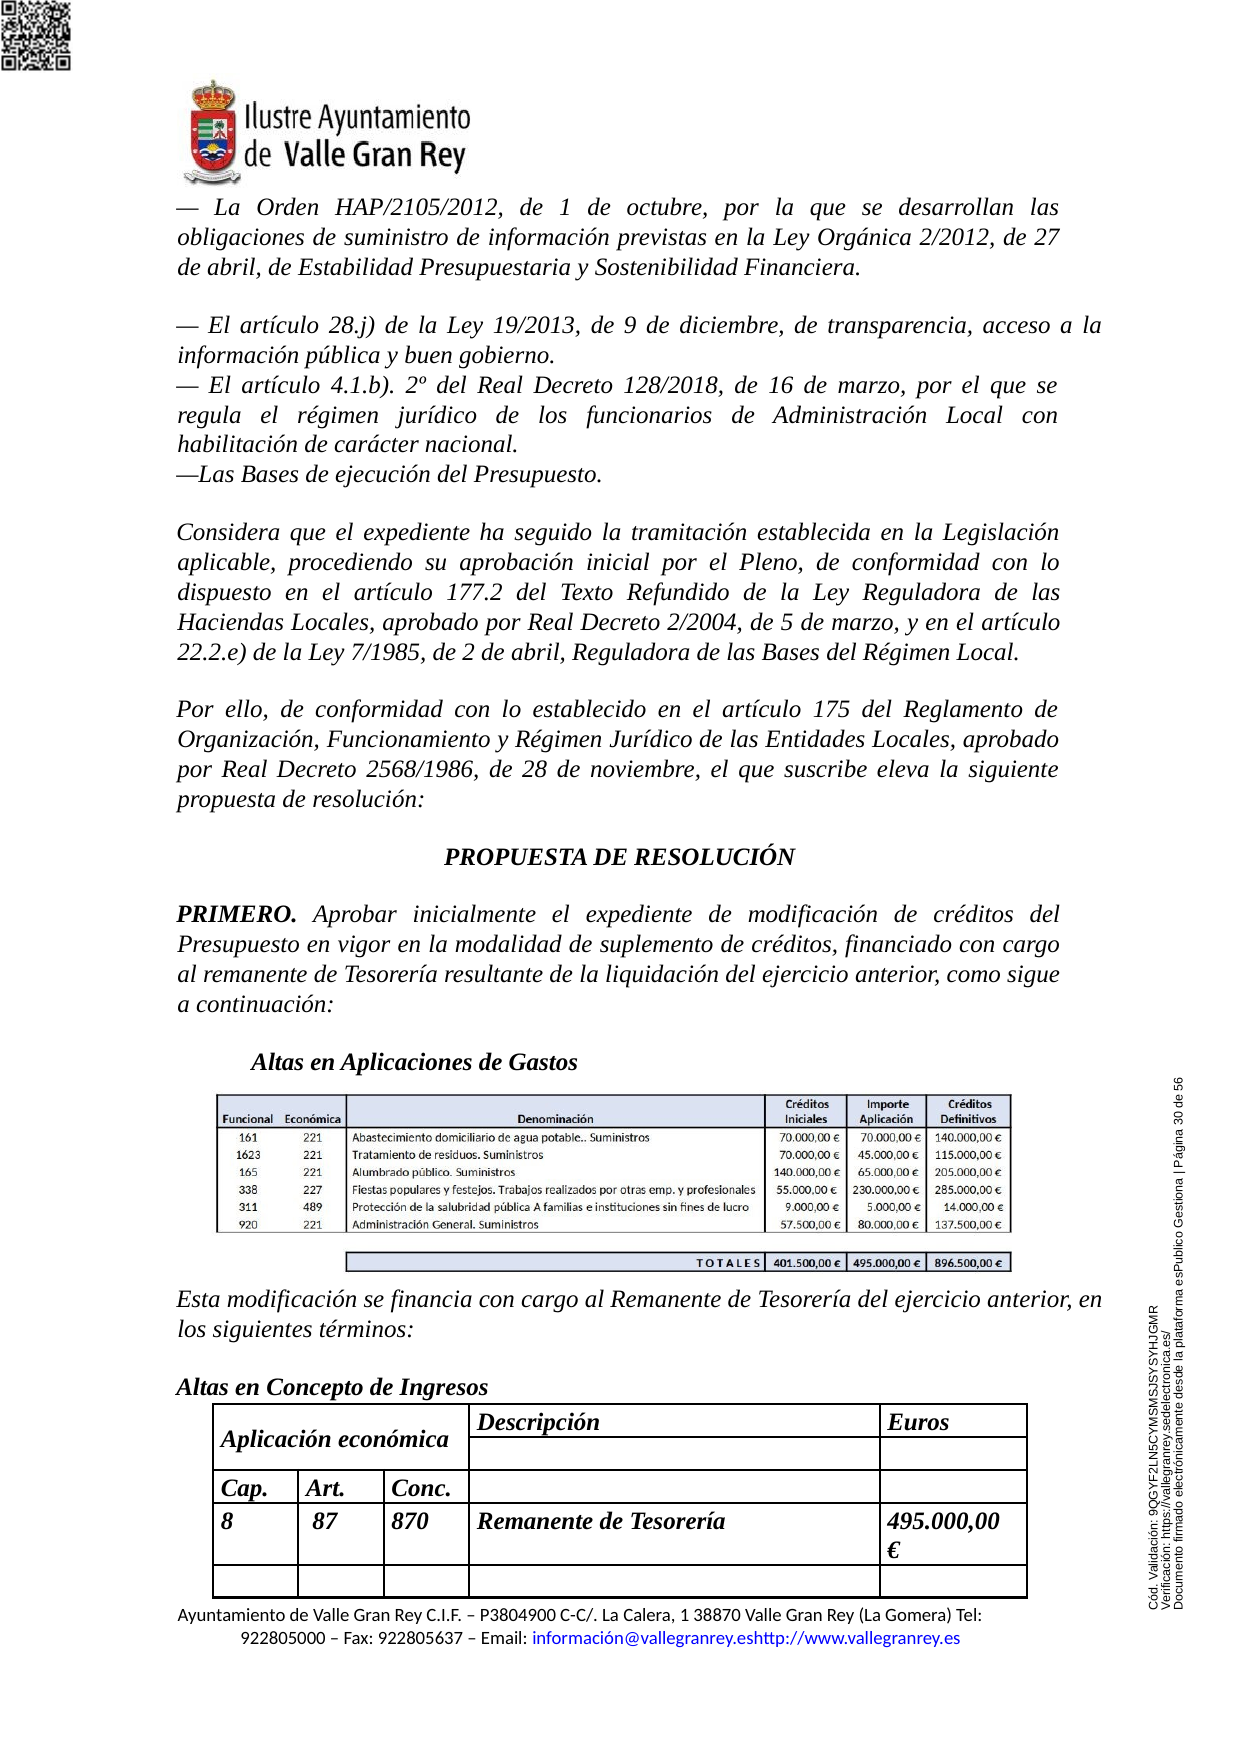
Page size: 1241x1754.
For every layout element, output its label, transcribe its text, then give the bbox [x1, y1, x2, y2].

subtitle PROPUESTA DE RESOLUCIÓN [208, 842, 1033, 871]
table_header Descripción [470, 1405, 879, 1436]
text Considera que el expediente ha seguido la tramitación establecida en la Legislación aplicable, procediendo su aprobación inicial por el Pleno, de conformidad con lo dispuesto en el artículo 177.2 del Texto Refundido de la Ley Reguladora de las Haciendas Locales, aprobado por Real Decreto 2/2004, de 5 de marzo, y en el artículo 22.2.e) de la Ley 7/1985, de 2 de abril, Reguladora de las Bases del Régimen Local. [176, 517, 1063, 666]
table_cell Conc. [385, 1471, 468, 1502]
text Por ello, de conformidad con lo establecido en el artículo 175 del Reglamento de Organización, Funcionamiento y Régimen Jurídico de las Entidades Locales, aprobado por Real Decreto 2568/1986, de 28 de noviembre, el que suscribe eleva la siguiente propuesta de resolución: [176, 694, 1062, 813]
text Esta modificación se financia con cargo al Remanente de Tesorería del ejercicio anterior, en los siguientes términos: [176, 1284, 1105, 1343]
table_cell [881, 1471, 1026, 1502]
table_cell [385, 1566, 468, 1596]
table_cell 8 [214, 1504, 297, 1563]
table_cell Art. [299, 1471, 383, 1502]
table_header Euros [881, 1405, 1026, 1436]
table_cell [470, 1566, 879, 1596]
table_cell [470, 1471, 879, 1502]
table_cell Remanente de Tesorería [470, 1504, 879, 1563]
table_header Aplicación económica [214, 1405, 468, 1469]
table_cell [299, 1566, 383, 1596]
text — La Orden HAP/2105/2012, de 1 de octubre, por la que se desarrollan las obligaciones de suministro de información previstas en la Ley Orgánica 2/2012, de 27 de abril, de Estabilidad Presupuestaria y Sostenibilidad Financiera. [176, 192, 1062, 281]
table_cell [881, 1566, 1026, 1596]
table_cell [470, 1438, 879, 1469]
table_cell 87 [299, 1504, 383, 1563]
text —Las Bases de ejecución del Presupuesto. [176, 459, 1105, 488]
text PRIMERO. Aprobar inicialmente el expediente de modificación de créditos del Presupuesto en vigor en la modalidad de suplemento de créditos, financiado con cargo al remanente de Tesorería resultante de la liquidación del ejercicio anterior, como sigue a continuación: [176, 899, 1063, 1018]
table_cell Cap. [214, 1471, 297, 1502]
text — El artículo 4.1.b). 2º del Real Decreto 128/2018, de 16 de marzo, por el que se regula el régimen jurídico de los funcionarios de Administración Local con habilitación de carácter nacional. [176, 370, 1062, 458]
text — El artículo 28.j) de la Ley 19/2013, de 9 de diciembre, de transparencia, acceso a la información pública y buen gobierno. [176, 310, 1105, 369]
table_cell [214, 1566, 297, 1596]
table_cell 495.000,00 € [881, 1504, 1026, 1563]
table_cell [881, 1438, 1026, 1469]
text Altas en Aplicaciones de Gastos [251, 1047, 1107, 1075]
table_cell 870 [385, 1504, 468, 1563]
text Altas en Concepto de Ingresos [176, 1372, 1107, 1401]
